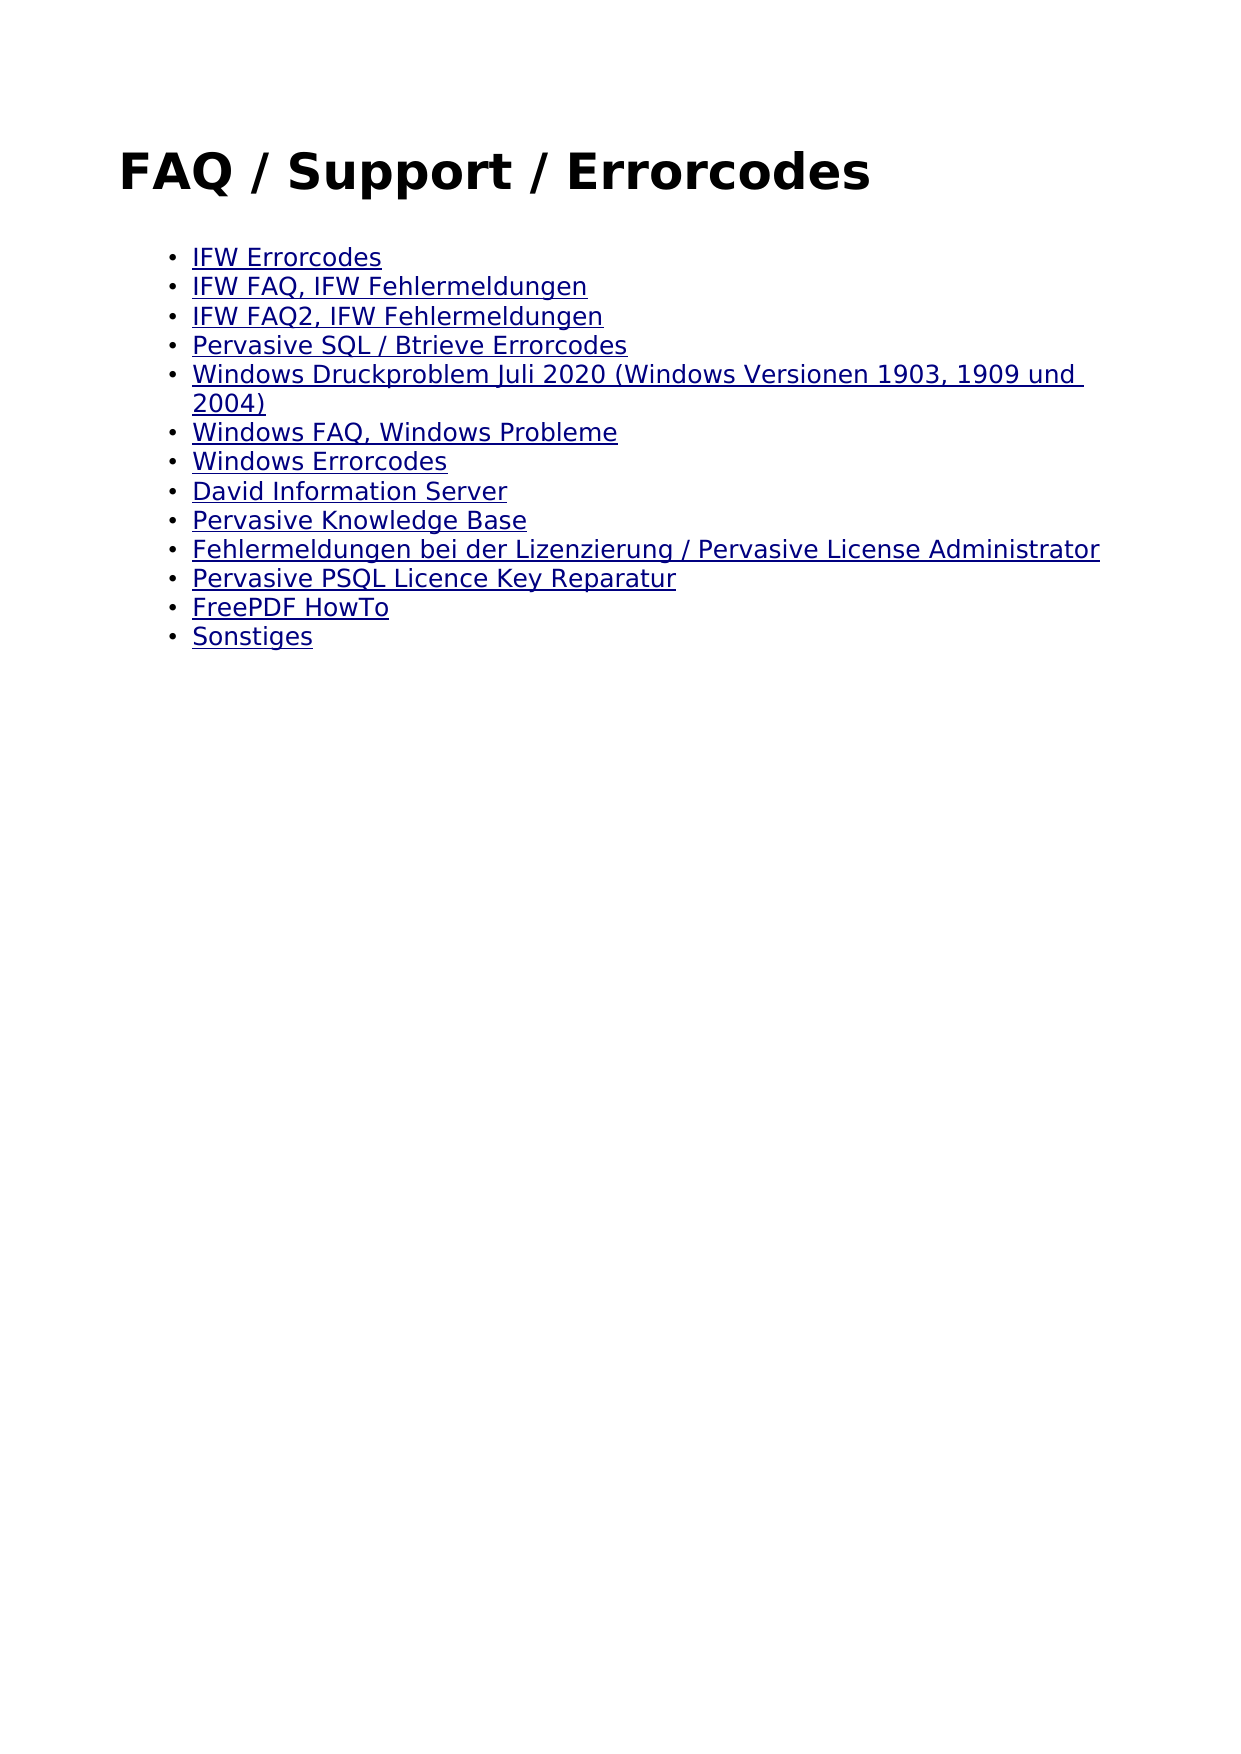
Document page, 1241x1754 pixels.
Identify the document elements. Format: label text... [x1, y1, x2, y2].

list Sonstiges [177, 622, 1122, 652]
list IFW FAQ2, IFW Fehlermeldungen [177, 302, 1122, 331]
list IFW Errorcodes [177, 243, 1122, 272]
list David Information Server [177, 477, 1122, 506]
list Windows Druckproblem Juli 2020 (Windows Versionen 1903, 1909 und 2004) [177, 360, 1122, 418]
list FreePDF HowTo [177, 593, 1122, 622]
list Pervasive SQL / Btrieve Errorcodes [177, 331, 1122, 360]
list IFW FAQ, IFW Fehlermeldungen [177, 272, 1122, 302]
list Fehlermeldungen bei der Lizenzierung / Pervasive License Administrator [177, 535, 1122, 564]
list Pervasive PSQL Licence Key Reparatur [177, 564, 1122, 593]
list Pervasive Knowledge Base [177, 506, 1122, 535]
subtitle FAQ / Support / Errorcodes [118, 143, 1122, 201]
list Windows FAQ, Windows Probleme [177, 418, 1122, 447]
list Windows Errorcodes [177, 447, 1122, 477]
